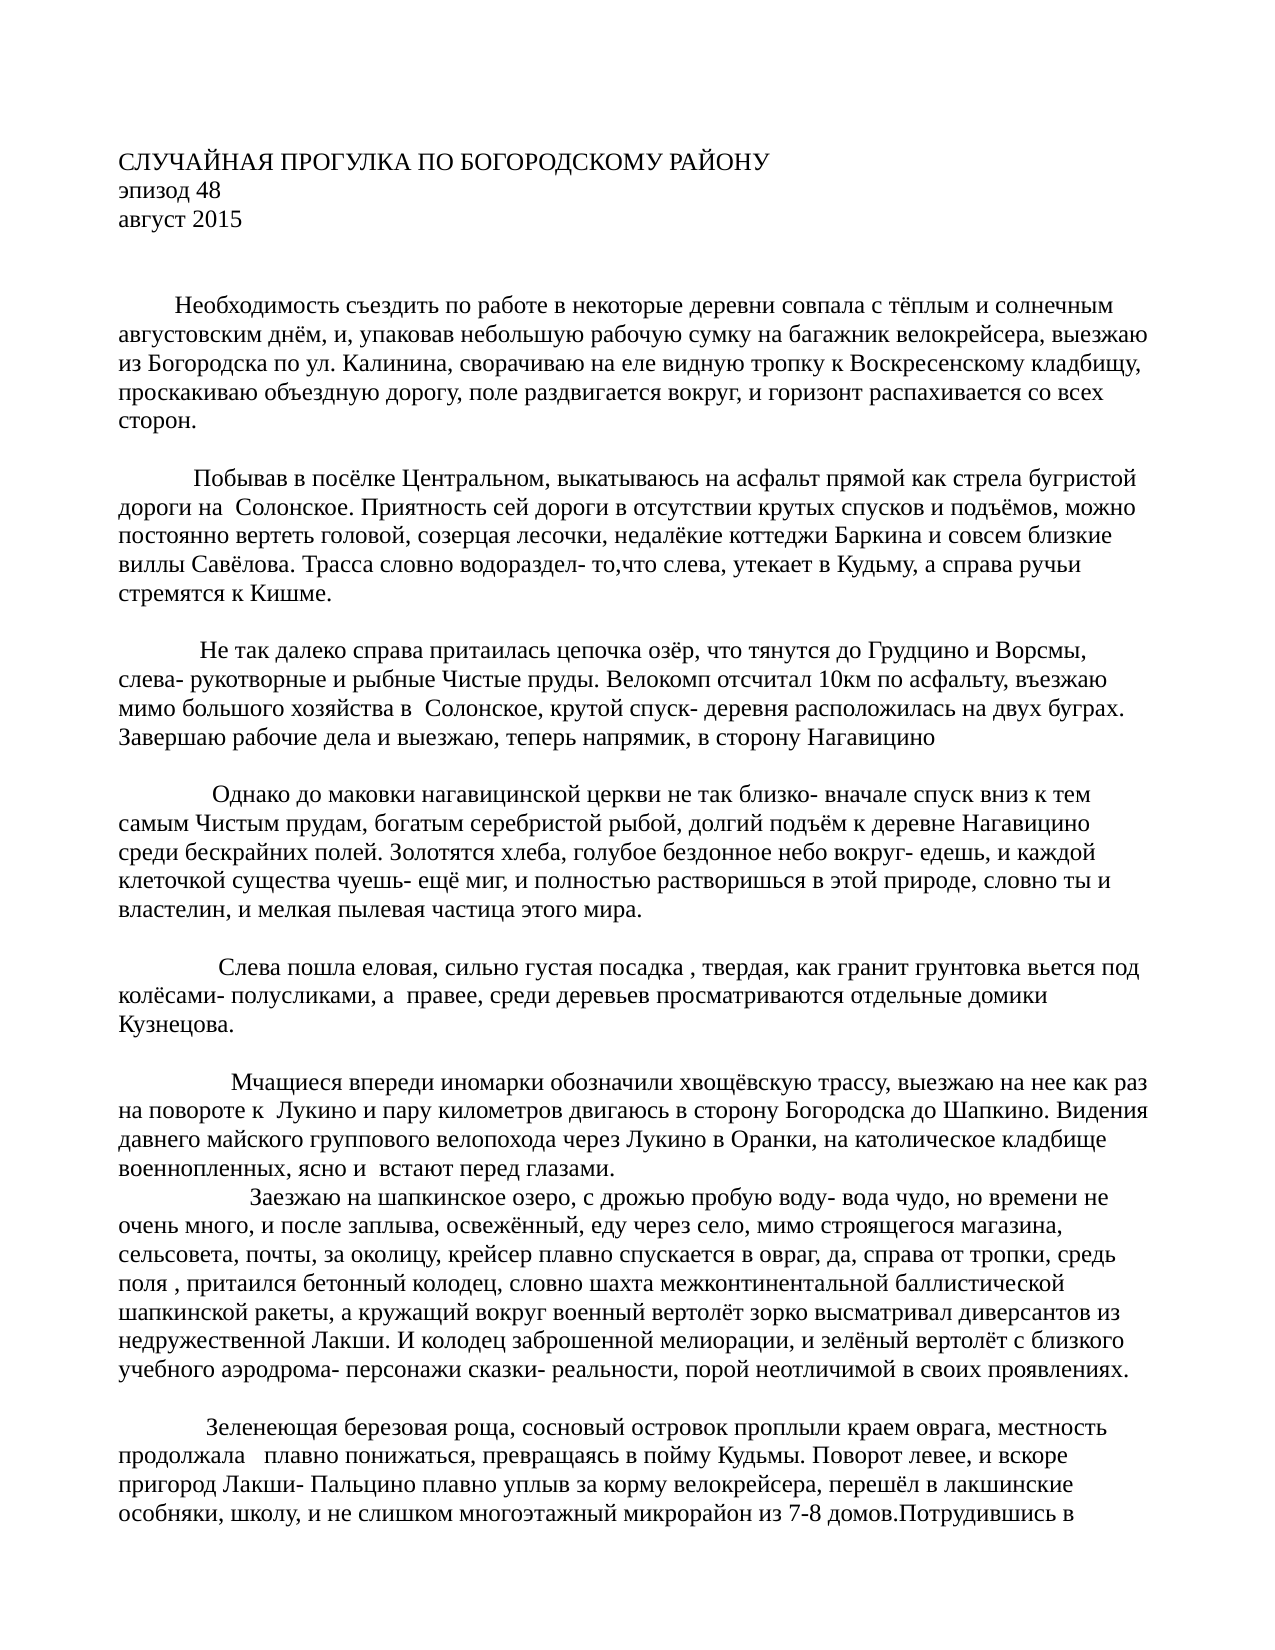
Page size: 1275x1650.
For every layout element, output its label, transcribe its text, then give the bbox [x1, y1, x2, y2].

text Мчащиеся впереди иномарки обозначили хвощёвскую трассу, выезжаю на нее как раз на повороте к Лукино и пару километров двигаюсь в сторону Богородска до Шапкино. Видения давнего майского группового велопохода через Лукино в Оранки, на католическое кладбище военнопленных, ясно и встают перед глазами. [118, 1067, 1157, 1182]
text Заезжаю на шапкинское озеро, с дрожью пробую воду- вода чудо, но времени не очень много, и после заплыва, освежённый, еду через село, мимо строящегося магазина, сельсовета, почты, за околицу, крейсер плавно спускается в овраг, да, справа от тропки, средь поля , притаился бетонный колодец, словно шахта межконтинентальной баллистической шапкинской ракеты, а кружащий вокруг военный вертолёт зорко высматривал диверсантов из недружественной Лакши. И колодец заброшенной мелиорации, и зелёный вертолёт с близкого учебного аэродрома- персонажи сказки- реальности, порой неотличимой в своих проявлениях. [118, 1182, 1157, 1383]
text Не так далеко справа притаилась цепочка озёр, что тянутся до Грудцино и Ворсмы, слева- рукотворные и рыбные Чистые пруды. Велокомп отсчитал 10км по асфальту, въезжаю мимо большого хозяйства в Солонское, крутой спуск- деревня расположилась на двух буграх. Завершаю рабочие дела и выезжаю, теперь напрямик, в сторону Нагавицино [118, 636, 1157, 751]
text эпизод 48 [118, 176, 1157, 204]
text Слева пошла еловая, сильно густая посадка , твердая, как гранит грунтовка вьется под колёсами- полусликами, а правее, среди деревьев просматриваются отдельные домики Кузнецова. [118, 952, 1157, 1038]
text август 2015 [118, 204, 1157, 233]
text СЛУЧАЙНАЯ ПРОГУЛКА ПО БОГОРОДСКОМУ РАЙОНУ [118, 147, 1157, 176]
text Необходимость съездить по работе в некоторые деревни совпала с тёплым и солнечным августовским днём, и, упаковав небольшую рабочую сумку на багажник велокрейсера, выезжаю из Богородска по ул. Калинина, сворачиваю на еле видную тропку к Воскресенскому кладбищу, проскакиваю объездную дорогу, поле раздвигается вокруг, и горизонт распахивается со всех сторон. [118, 291, 1157, 434]
text Побывав в посёлке Центральном, выкатываюсь на асфальт прямой как стрела бугристой дороги на Солонское. Приятность сей дороги в отсутствии крутых спусков и подъёмов, можно постоянно вертеть головой, созерцая лесочки, недалёкие коттеджи Баркина и совсем близкие виллы Савёлова. Трасса словно водораздел- то,что слева, утекает в Кудьму, а справа ручьи стремятся к Кишме. [118, 463, 1157, 607]
text Зеленеющая березовая роща, сосновый островок проплыли краем оврага, местность продолжала плавно понижаться, превращаясь в пойму Кудьмы. Поворот левее, и вскоре пригород Лакши- Пальцино плавно уплыв за корму велокрейсера, перешёл в лакшинские особняки, школу, и не слишком многоэтажный микрорайон из 7-8 домов.Потрудившись в [118, 1412, 1157, 1527]
text Однако до маковки нагавицинской церкви не так близко- вначале спуск вниз к тем самым Чистым прудам, богатым серебристой рыбой, долгий подъём к деревне Нагавицино среди бескрайних полей. Золотятся хлеба, голубое бездонное небо вокруг- едешь, и каждой клеточкой существа чуешь- ещё миг, и полностью растворишься в этой природе, словно ты и властелин, и мелкая пылевая частица этого мира. [118, 779, 1157, 923]
